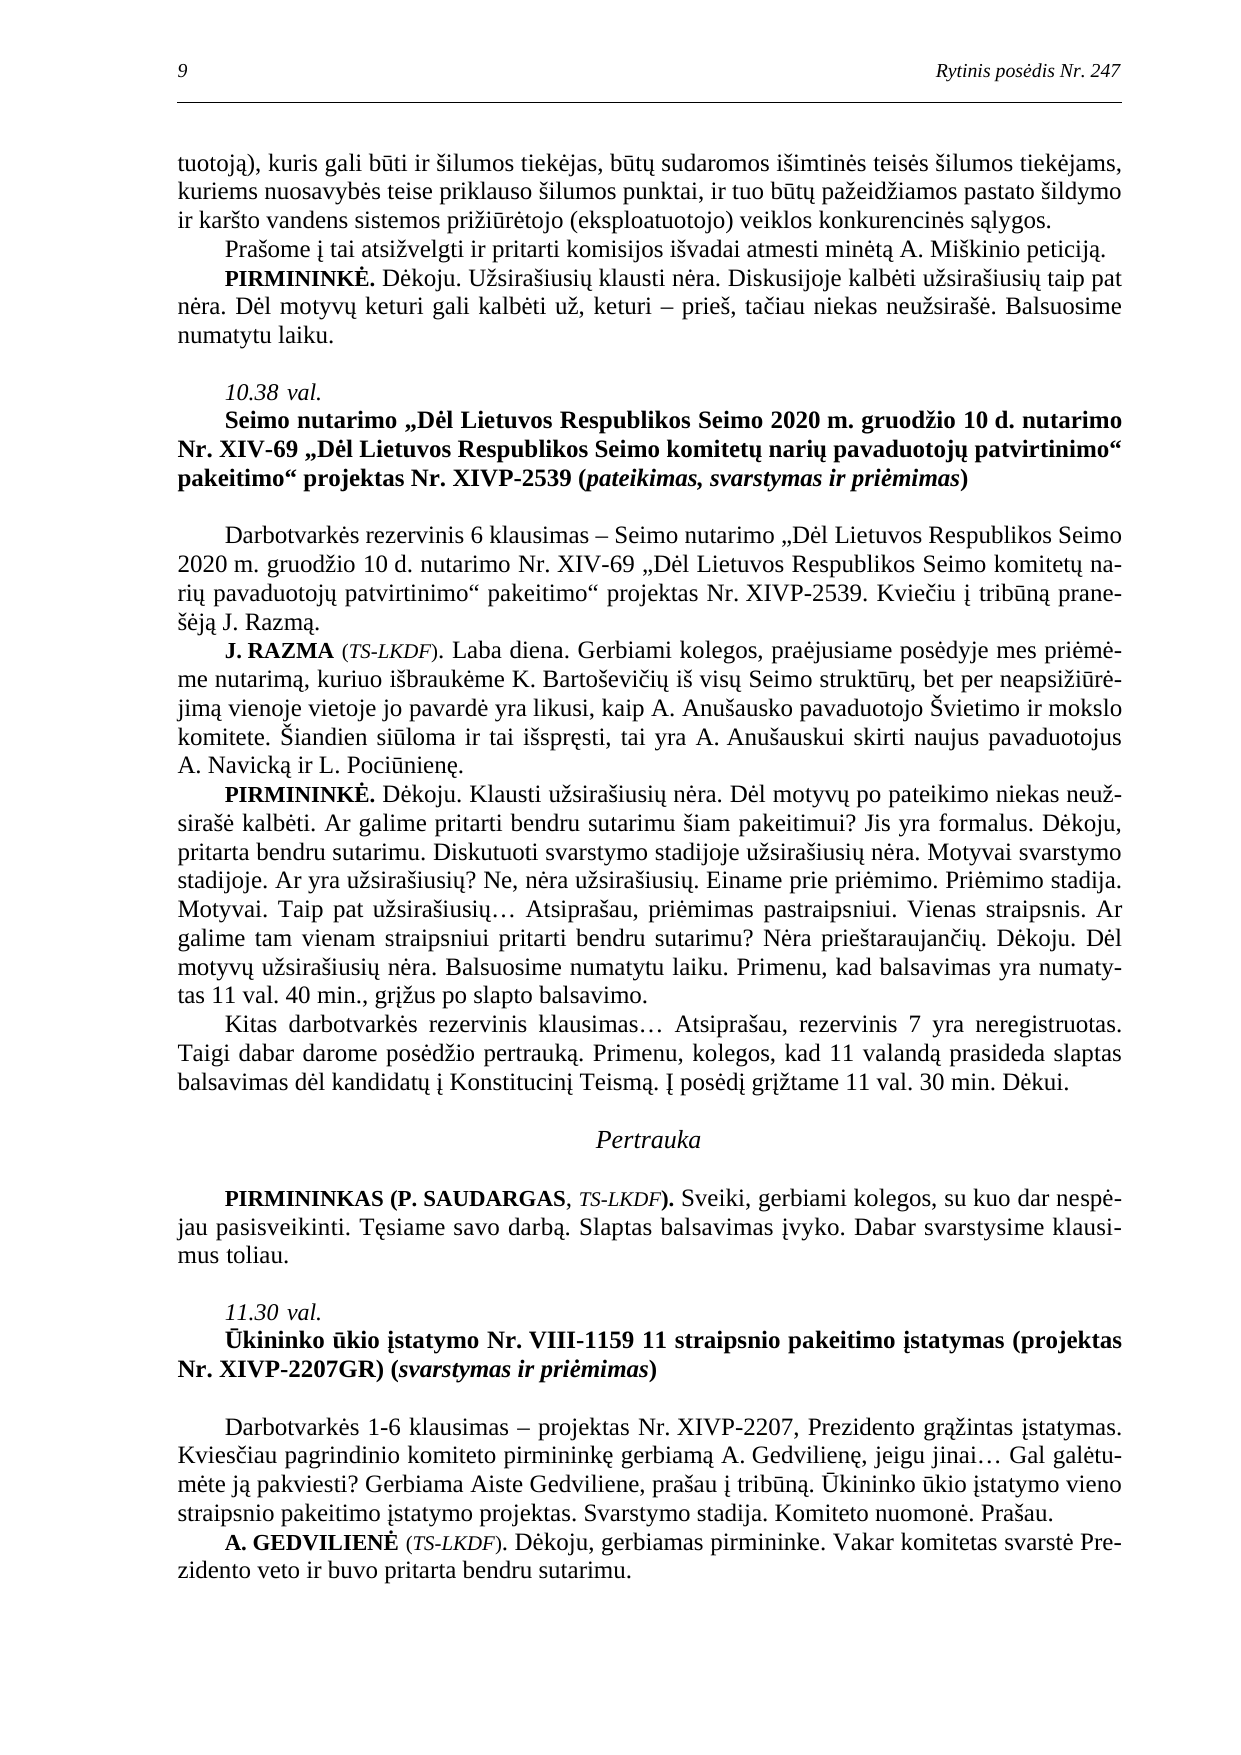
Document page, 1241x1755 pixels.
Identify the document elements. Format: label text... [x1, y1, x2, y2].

text PIRMININKĖ. Dė­ko­ju. Už­si­ra­šiu­sių klaus­ti nė­ra. Dis­ku­si­jo­je kal­bė­ti už­si­ra­šiu­sių taip pat nė­ra. Dėl mo­ty­vų ke­tu­ri ga­li kal­bė­ti už, ke­tu­ri – prieš, ta­čiau nie­kas ne­už­si­ra­šė. Bal­suo­si­me nu­ma­ty­tu lai­ku. [177, 263, 1122, 349]
text A. GEDVILIENĖ (TS-LKDF). Dė­ko­ju, ger­bia­mas pir­mi­nin­ke. Va­kar ko­mi­te­tas svars­tė Pre­zi­den­to ve­to ir bu­vo pri­tar­ta ben­dru su­ta­ri­mu. [177, 1527, 1122, 1584]
text Dar­bo­tvarkės re­zer­vi­nis 6 klau­si­mas – Sei­mo nu­ta­ri­mo „Dėl Lie­tu­vos Res­pub­li­kos Sei­mo 2020 m. gruo­džio 10 d. nu­ta­ri­mo Nr. XIV-69 „Dėl Lie­tu­vos Res­pub­li­kos Sei­mo ko­mi­te­tų na­rių pa­va­duo­to­jų pa­tvir­ti­ni­mo“ pa­kei­ti­mo“ pro­jek­tas Nr. XIVP-2539. Kvie­čiu į tri­bū­ną pra­ne­šė­ją J. Raz­mą. [177, 520, 1122, 635]
text PIRMININKAS (P. SAUDARGAS, TS-LKDF). Svei­ki, ger­bia­mi ko­le­gos, su kuo dar ne­spė­jau pa­si­svei­kin­ti. Tę­sia­me sa­vo dar­bą. Slap­tas bal­sa­vi­mas įvy­ko. Da­bar svars­ty­si­me klau­si­mus to­liau. [177, 1183, 1122, 1269]
text Dar­bo­tvarkės 1-6 klau­si­mas – pro­jek­tas Nr. XIVP-2207, Pre­zi­den­to grą­žin­tas įsta­ty­mas. Kvies­čiau pa­grin­di­nio ko­mi­te­to pir­mi­nin­kę ger­bia­mą A. Ged­vi­lie­nę, jei­gu ji­nai… Gal ga­lė­tu­mė­te ją pa­kvies­ti? Ger­bia­ma Ais­te Ged­vi­lie­ne, pra­šau į tri­bū­ną. Ūki­nin­ko ūkio įsta­ty­mo vie­no straips­nio pa­kei­ti­mo įsta­ty­mo pro­jek­tas. Svars­ty­mo sta­di­ja. Ko­mi­te­to nuo­mo­nė. Pra­šau. [177, 1412, 1122, 1527]
text J. RAZMA (TS-LKDF). La­ba die­na. Ger­bia­mi ko­le­gos, pra­ėju­sia­me po­sė­dy­je mes pri­ėmė­me nu­ta­ri­mą, ku­riuo iš­brau­kė­me K. Bar­to­še­vi­čių iš vi­sų Sei­mo struk­tū­rų, bet per ne­ap­si­žiū­rė­ji­mą vie­no­je vie­to­je jo pa­var­dė yra li­ku­si, kaip A. Anu­šaus­ko pa­va­duo­to­jo Švie­ti­mo ir moks­lo ko­mi­te­te. Šian­dien siū­lo­ma ir tai iš­spręs­ti, tai yra A. Anu­šaus­kui skir­ti nau­jus pa­va­duo­to­jus A. Na­vic­ką ir L. Po­ciū­nie­nę. [177, 635, 1122, 779]
text 10.38 val. [224, 378, 1122, 405]
text Sei­mo nu­ta­ri­mo „Dėl Lie­tu­vos Res­pub­li­kos Sei­mo 2020 m. gruo­džio 10 d. nu­ta­ri­mo Nr. XIV-69 „Dėl Lie­tu­vos Res­pub­li­kos Sei­mo ko­mi­te­tų na­rių pa­va­duo­to­jų pa­tvir­ti­ni­mo“ pa­kei­ti­mo“ pro­jek­tas Nr. XIVP-2539 (pa­tei­ki­mas, svars­ty­mas ir pri­ėmi­mas) [177, 405, 1122, 492]
text tuo­to­ją), ku­ris ga­li bū­ti ir ši­lu­mos tie­kė­jas, bū­tų su­da­ro­mos iš­im­ti­nės tei­sės ši­lu­mos tie­kė­jams, ku­riems nuo­sa­vy­bės tei­se pri­klau­so ši­lu­mos punk­tai, ir tuo bū­tų pa­žei­džia­mos pa­sta­to šil­dy­mo ir karš­to van­dens sis­te­mos pri­žiū­rė­to­jo (eks­plo­a­tuo­to­jo) veik­los kon­ku­ren­ci­nės są­ly­gos. [177, 148, 1122, 234]
text Per­trau­ka [177, 1124, 1122, 1154]
text Ūki­nin­ko ūkio įsta­ty­mo Nr. VIII-1159 11 straips­nio pa­kei­ti­mo įsta­ty­mas (pro­jek­tas Nr. XIVP-2207GR) (svars­ty­mas ir pri­ėmi­mas) [177, 1325, 1122, 1383]
text Pra­šo­me į tai at­si­žvelg­ti ir pri­tar­ti ko­mi­si­jos iš­va­dai at­mes­ti mi­nė­tą A. Miš­ki­nio pe­ti­ci­ją. [177, 234, 1122, 263]
text PIRMININKĖ. Dė­ko­ju. Klaus­ti už­si­ra­šiu­sių nė­ra. Dėl mo­ty­vų po pa­tei­ki­mo nie­kas ne­už­si­ra­šė kal­bė­ti. Ar ga­li­me pri­tar­ti ben­dru su­ta­ri­mu šiam pa­kei­ti­mui? Jis yra for­ma­lus. Dė­ko­ju, pri­tar­ta ben­dru su­ta­ri­mu. Dis­kutuoti svars­ty­mo sta­di­jo­je už­si­ra­šiu­sių nė­ra. Mo­ty­vai svars­ty­mo sta­di­jo­je. Ar yra už­si­ra­šiu­sių? Ne, nė­ra už­si­ra­šiu­sių. Ei­na­me prie pri­ėmi­mo. Pri­ėmi­mo sta­di­ja. Mo­ty­vai. Taip pat už­si­ra­šiu­sių… At­si­pra­šau, pri­ėmi­mas pa­straips­niui. Vie­nas straips­nis. Ar ga­li­me tam vie­nam straips­niui pri­tar­ti ben­dru su­ta­ri­mu? Nė­ra prieš­ta­rau­jan­čių. Dė­ko­ju. Dėl mo­ty­vų už­si­ra­šiu­sių nė­ra. Bal­suo­si­me nu­ma­ty­tu lai­ku. Pri­me­nu, kad bal­sa­vi­mas yra nu­ma­ty­tas 11 val. 40 min., grį­žus po slap­to bal­sa­vi­mo. [177, 779, 1122, 1009]
text 11.30 val. [224, 1298, 1122, 1325]
text Ki­tas dar­bo­tvarkės re­zer­vi­nis klau­si­mas… At­si­pra­šau, re­zer­vi­nis 7 yra ne­re­gist­ruo­tas. Tai­gi da­bar da­ro­me po­sė­džio per­trau­ką. Pri­me­nu, ko­le­gos, kad 11 va­lan­dą pra­si­de­da slap­tas bal­sa­vi­mas dėl kan­di­da­tų į Kon­sti­tu­ci­nį Teis­mą. Į po­sė­dį grįž­ta­me 11 val. 30 min. Dė­kui. [177, 1009, 1122, 1095]
